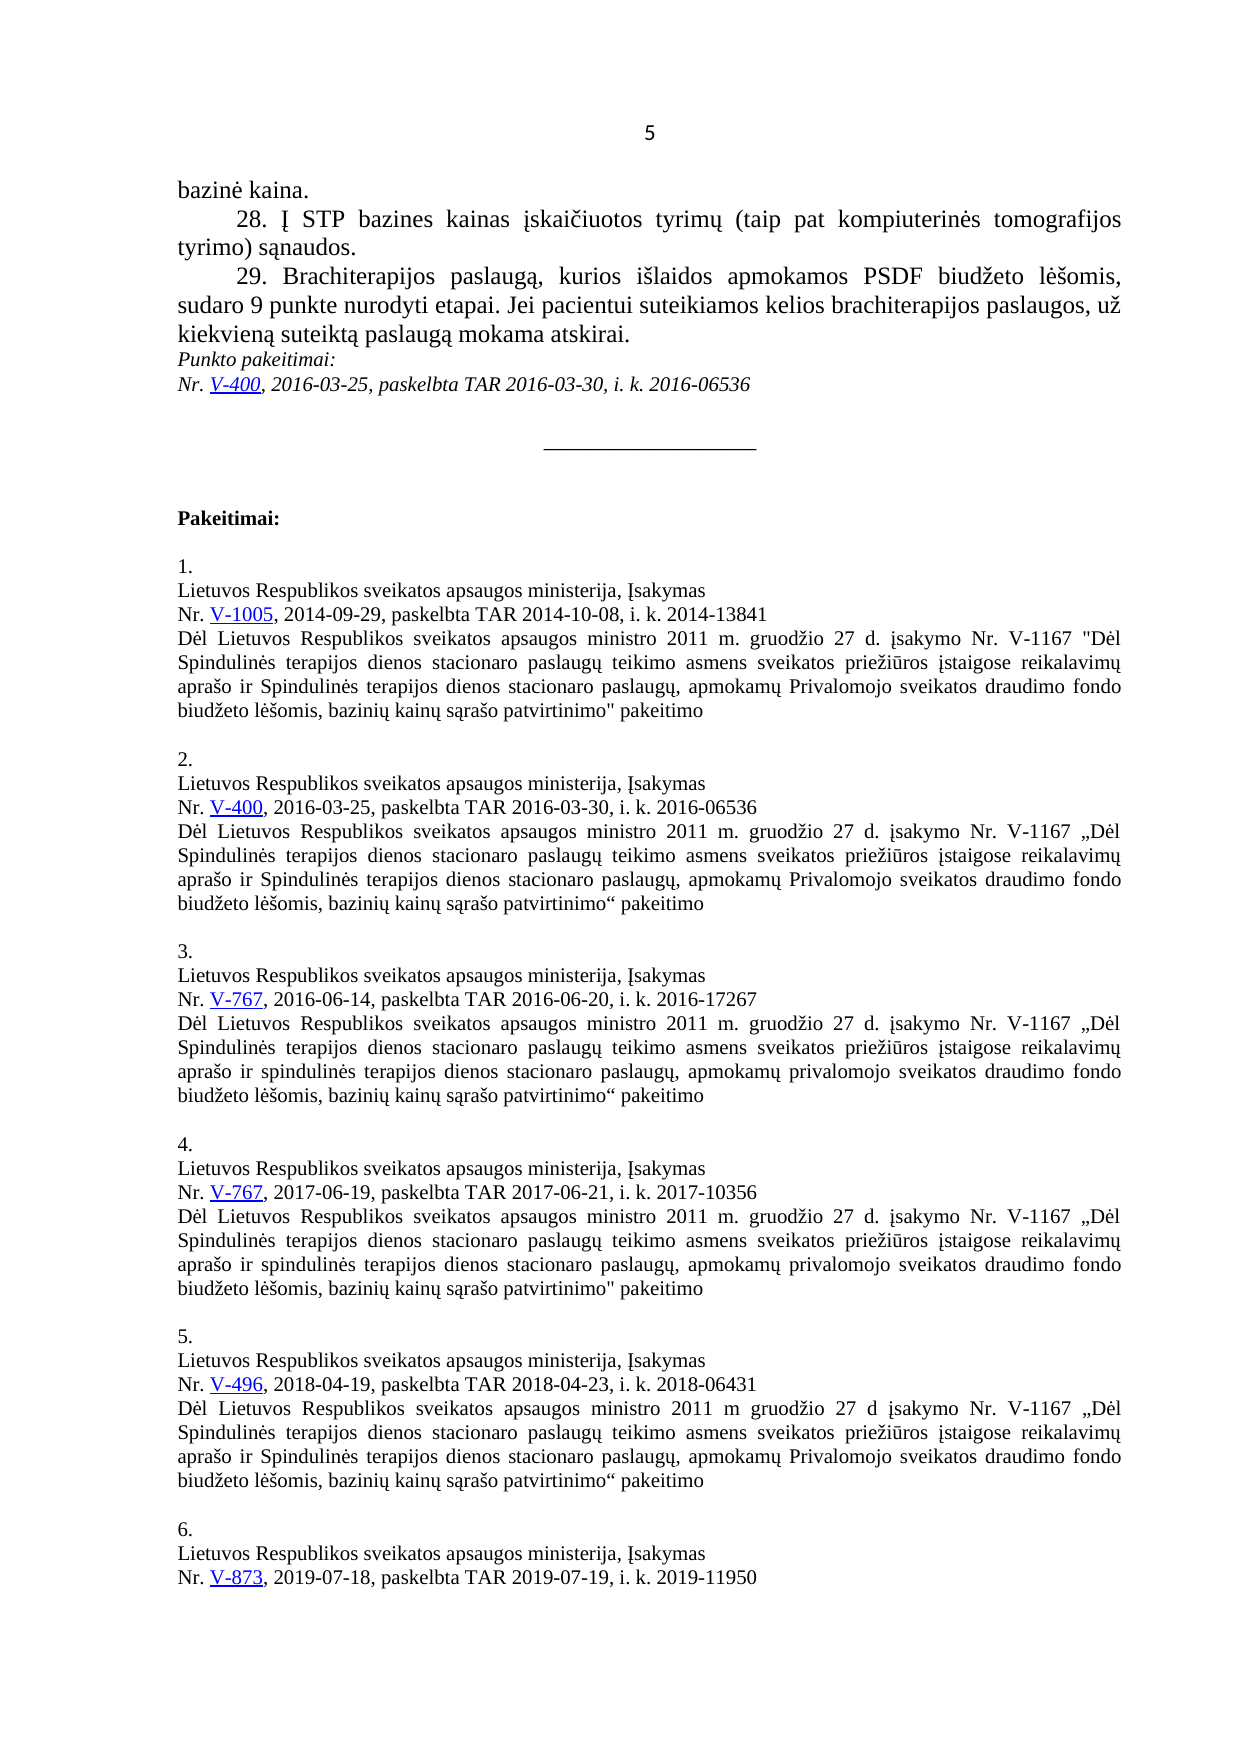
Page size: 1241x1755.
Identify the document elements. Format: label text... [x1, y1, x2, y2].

text Lietuvos Respublikos sveikatos apsaugos ministerija, Įsakymas [177, 1156, 1122, 1179]
text bazinė kaina. [177, 175, 1122, 204]
text 3. [177, 939, 1122, 963]
text Nr. V-400, 2016-03-25, paskelbta TAR 2016-03-30, i. k. 2016-06536 [177, 794, 1122, 819]
text Dėl Lietuvos Respublikos sveikatos apsaugos ministro 2011 m. gruodžio 27 d. įsakymo Nr. V-1167 „Dėl Spindulinės terapijos dienos stacionaro paslaugų teikimo asmens sveikatos priežiūros įstaigose reikalavimų aprašo ir Spindulinės terapijos dienos stacionaro paslaugų, apmokamų Privalomojo sveikatos draudimo fondo biudžeto lėšomis, bazinių kainų sąrašo patvirtinimo“ pakeitimo [177, 819, 1122, 915]
text Nr. V-767, 2016-06-14, paskelbta TAR 2016-06-20, i. k. 2016-17267 [177, 987, 1122, 1011]
text 5. [177, 1324, 1122, 1348]
text _________________ [177, 424, 1122, 453]
text Dėl Lietuvos Respublikos sveikatos apsaugos ministro 2011 m. gruodžio 27 d. įsakymo Nr. V-1167 „Dėl Spindulinės terapijos dienos stacionaro paslaugų teikimo asmens sveikatos priežiūros įstaigose reikalavimų aprašo ir spindulinės terapijos dienos stacionaro paslaugų, apmokamų privalomojo sveikatos draudimo fondo biudžeto lėšomis, bazinių kainų sąrašo patvirtinimo“ pakeitimo [177, 1011, 1122, 1107]
text Lietuvos Respublikos sveikatos apsaugos ministerija, Įsakymas [177, 963, 1122, 987]
text Lietuvos Respublikos sveikatos apsaugos ministerija, Įsakymas [177, 1541, 1122, 1564]
text 4. [177, 1131, 1122, 1156]
text 6. [177, 1516, 1122, 1541]
text Dėl Lietuvos Respublikos sveikatos apsaugos ministro 2011 m. gruodžio 27 d. įsakymo Nr. V-1167 „Dėl Spindulinės terapijos dienos stacionaro paslaugų teikimo asmens sveikatos priežiūros įstaigose reikalavimų aprašo ir spindulinės terapijos dienos stacionaro paslaugų, apmokamų privalomojo sveikatos draudimo fondo biudžeto lėšomis, bazinių kainų sąrašo patvirtinimo" pakeitimo [177, 1204, 1122, 1300]
text 1. [177, 554, 1122, 578]
text Nr. V-767, 2017-06-19, paskelbta TAR 2017-06-21, i. k. 2017-10356 [177, 1179, 1122, 1204]
text Dėl Lietuvos Respublikos sveikatos apsaugos ministro 2011 m gruodžio 27 d įsakymo Nr. V-1167 „Dėl Spindulinės terapijos dienos stacionaro paslaugų teikimo asmens sveikatos priežiūros įstaigose reikalavimų aprašo ir Spindulinės terapijos dienos stacionaro paslaugų, apmokamų Privalomojo sveikatos draudimo fondo biudžeto lėšomis, bazinių kainų sąrašo patvirtinimo“ pakeitimo [177, 1396, 1122, 1492]
text Dėl Lietuvos Respublikos sveikatos apsaugos ministro 2011 m. gruodžio 27 d. įsakymo Nr. V-1167 "Dėl Spindulinės terapijos dienos stacionaro paslaugų teikimo asmens sveikatos priežiūros įstaigose reikalavimų aprašo ir Spindulinės terapijos dienos stacionaro paslaugų, apmokamų Privalomojo sveikatos draudimo fondo biudžeto lėšomis, bazinių kainų sąrašo patvirtinimo" pakeitimo [177, 626, 1122, 722]
text Lietuvos Respublikos sveikatos apsaugos ministerija, Įsakymas [177, 578, 1122, 602]
text 2. [177, 746, 1122, 771]
text Punkto pakeitimai: [177, 347, 1122, 371]
text Lietuvos Respublikos sveikatos apsaugos ministerija, Įsakymas [177, 771, 1122, 794]
text Nr. V-873, 2019-07-18, paskelbta TAR 2019-07-19, i. k. 2019-11950 [177, 1564, 1122, 1589]
text 28. Į STP bazines kainas įskaičiuotos tyrimų (taip pat kompiuterinės tomografijos tyrimo) sąnaudos. [177, 204, 1122, 261]
text Nr. V-496, 2018-04-19, paskelbta TAR 2018-04-23, i. k. 2018-06431 [177, 1372, 1122, 1396]
text 29. Brachiterapijos paslaugą, kurios išlaidos apmokamos PSDF biudžeto lėšomis, sudaro 9 punkte nurodyti etapai. Jei pacientui suteikiamos kelios brachiterapijos paslaugos, už kiekvieną suteiktą paslaugą mokama atskirai. [177, 261, 1122, 347]
text Pakeitimai: [177, 506, 1122, 530]
text Nr. V-1005, 2014-09-29, paskelbta TAR 2014-10-08, i. k. 2014-13841 [177, 602, 1122, 626]
text Lietuvos Respublikos sveikatos apsaugos ministerija, Įsakymas [177, 1348, 1122, 1372]
text Nr. V-400, 2016-03-25, paskelbta TAR 2016-03-30, i. k. 2016-06536 [177, 371, 1122, 396]
